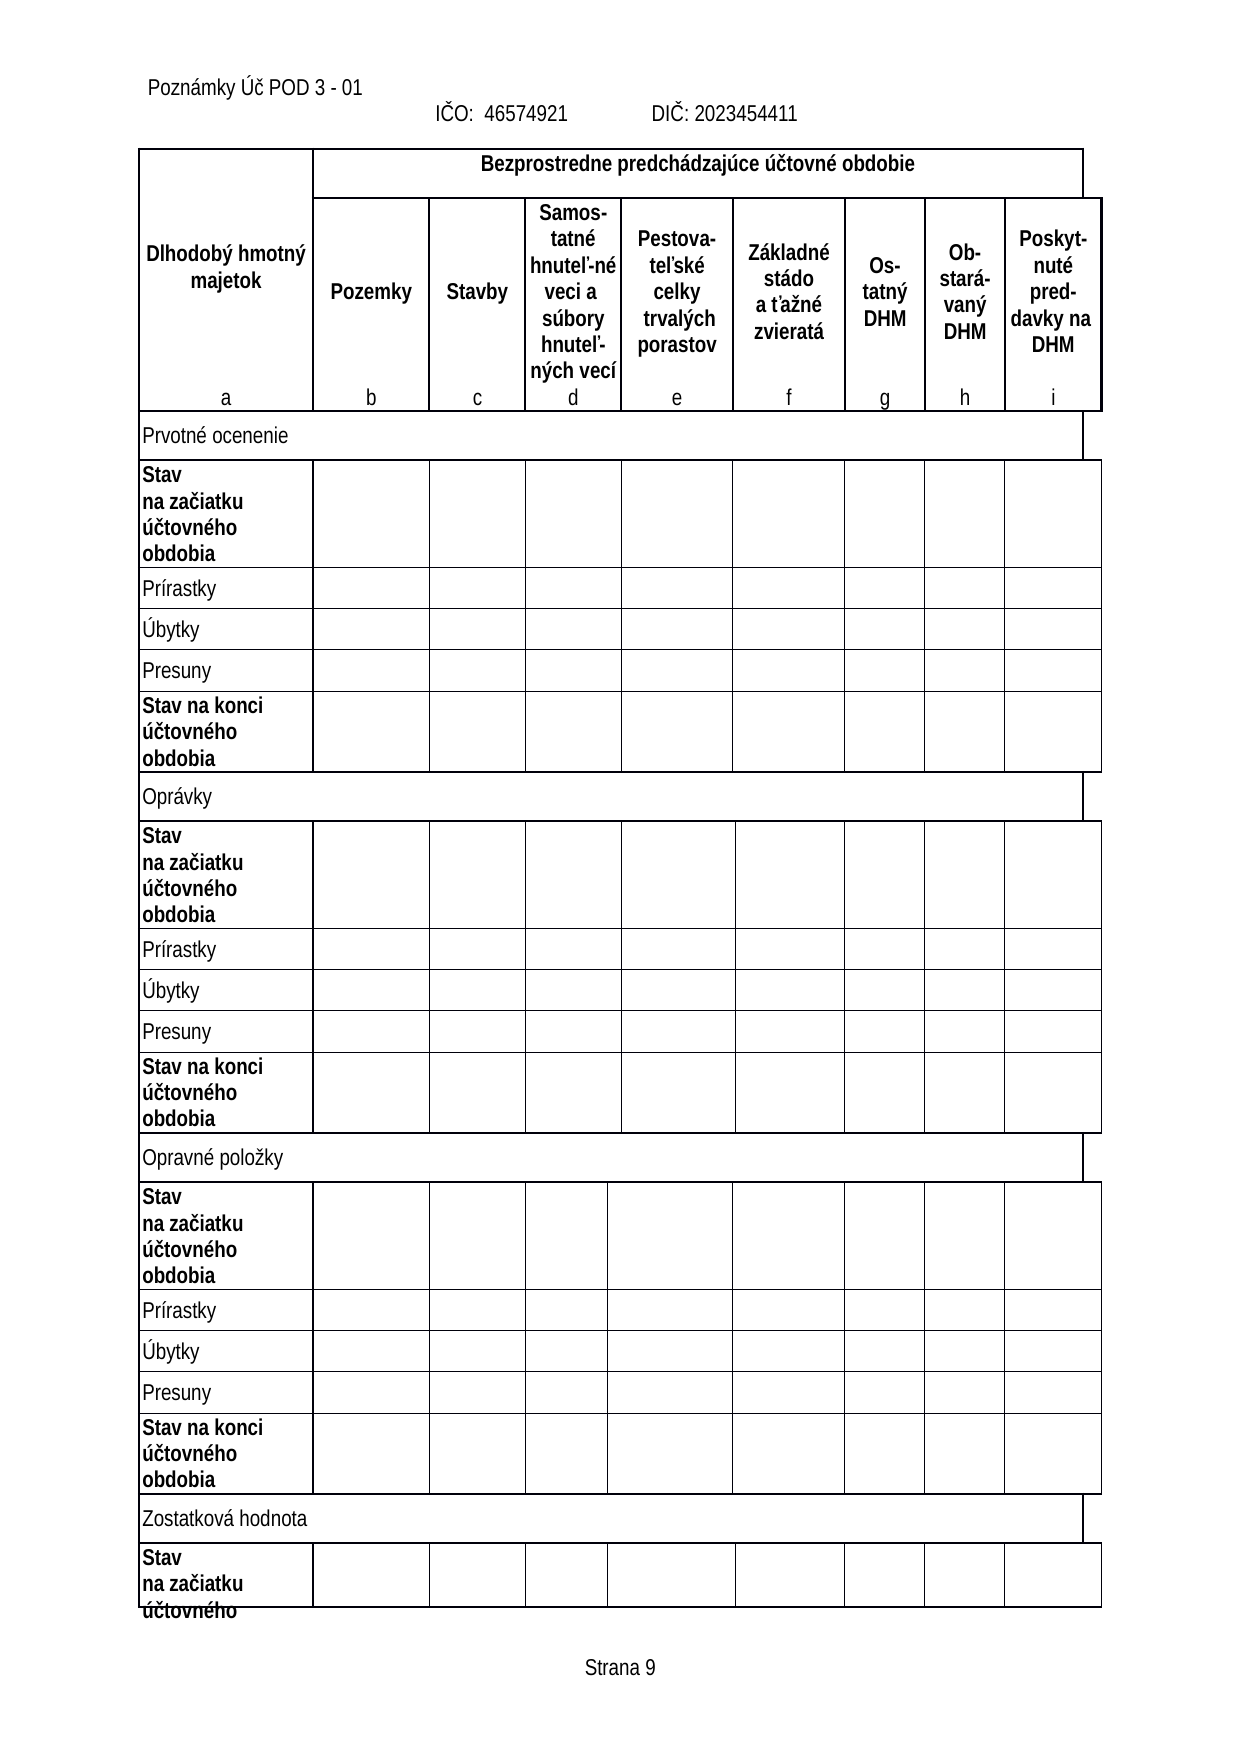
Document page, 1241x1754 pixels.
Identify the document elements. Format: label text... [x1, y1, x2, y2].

table_cell [1084, 1134, 1101, 1181]
table_cell [526, 568, 621, 608]
table_cell [622, 1011, 735, 1052]
table_cell [845, 1414, 924, 1493]
table_cell [925, 692, 1004, 771]
table_cell [608, 1372, 732, 1413]
table_cell [430, 1544, 525, 1606]
table_cell [622, 461, 732, 567]
table_cell [314, 568, 429, 608]
table_cell Úbytky [140, 609, 312, 649]
table_cell [1005, 568, 1101, 608]
table_cell [733, 461, 844, 567]
table_cell Presuny [140, 650, 312, 691]
table_cell [925, 1053, 1004, 1132]
table_cell [430, 1331, 525, 1371]
table_cell f [734, 384, 844, 410]
table_cell [526, 822, 621, 928]
table_cell [925, 1011, 1004, 1052]
table_cell [733, 650, 844, 691]
table_cell [314, 970, 429, 1010]
table_cell [526, 1183, 607, 1288]
table_cell Stav na začiatku účtovného obdobia [140, 1544, 312, 1606]
table_cell [314, 1544, 429, 1606]
table_cell Os-tatný DHM [846, 199, 924, 383]
table_cell e [622, 384, 732, 410]
table_cell [314, 1183, 429, 1288]
table_cell [733, 1183, 844, 1288]
table_cell [1084, 412, 1101, 459]
table_cell h [926, 384, 1004, 410]
table_cell [526, 461, 621, 567]
table_cell [845, 568, 924, 608]
table_cell [526, 970, 621, 1010]
table_cell c [430, 384, 524, 410]
table_cell [430, 970, 525, 1010]
table_cell [925, 461, 1004, 567]
table_cell [925, 609, 1004, 649]
table_cell [845, 650, 924, 691]
table_cell [736, 1011, 844, 1052]
table_cell g [846, 384, 924, 410]
table_cell [1005, 692, 1101, 771]
table_cell Oprávky [140, 773, 1082, 820]
table_cell [1005, 1183, 1101, 1288]
table_cell [733, 609, 844, 649]
table_cell [1005, 1290, 1101, 1330]
table_cell Ob-stará-vaný DHM [926, 199, 1004, 383]
table_cell [733, 1414, 844, 1493]
table_cell [314, 1011, 429, 1052]
table_cell [733, 1290, 844, 1330]
table_cell [845, 1544, 924, 1606]
table_cell Poskyt-nuté pred-davky na DHM [1006, 199, 1100, 383]
table_cell [430, 1053, 525, 1132]
table_cell [1005, 461, 1101, 567]
table_cell [1005, 650, 1101, 691]
table_cell Prírastky [140, 929, 312, 969]
table_cell [526, 650, 621, 691]
table_cell [925, 650, 1004, 691]
table_cell [430, 822, 525, 928]
table_cell [314, 461, 429, 567]
table_cell Úbytky [140, 970, 312, 1010]
table_cell Prvotné ocenenie [140, 412, 1082, 459]
table_cell [733, 1372, 844, 1413]
table_cell [430, 650, 525, 691]
table_cell [526, 1544, 607, 1606]
table_cell [733, 692, 844, 771]
table_cell [608, 1290, 732, 1330]
table_cell Stavby [430, 199, 524, 383]
table_cell [430, 609, 525, 649]
table_cell [314, 1290, 429, 1330]
table_cell [925, 568, 1004, 608]
table_cell Stav na konci účtovného obdobia [140, 1414, 312, 1493]
table_cell [925, 1372, 1004, 1413]
table_cell [1005, 929, 1101, 969]
table_cell Samos-tatné hnuteľ-né veci a súbory hnuteľ-ných vecí [526, 199, 620, 383]
table_cell [526, 1053, 621, 1132]
table_cell [1005, 1011, 1101, 1052]
table_cell [925, 1290, 1004, 1330]
table_cell [925, 1414, 1004, 1493]
table_cell a [140, 384, 312, 410]
table_cell [526, 609, 621, 649]
table_cell [526, 692, 621, 771]
table_cell [622, 609, 732, 649]
table_cell [430, 568, 525, 608]
table_cell [608, 1331, 732, 1371]
table_cell Stav na začiatku účtovného obdobia [140, 1183, 312, 1288]
table_cell [608, 1183, 732, 1288]
table_cell [430, 1414, 525, 1493]
table_cell [925, 970, 1004, 1010]
table_cell [526, 1331, 607, 1371]
table_cell [925, 1544, 1004, 1606]
table_cell b [314, 384, 428, 410]
table_cell [845, 609, 924, 649]
table_cell [1005, 1372, 1101, 1413]
table_cell [736, 1544, 844, 1606]
table_cell [526, 1414, 607, 1493]
table_cell [1005, 1414, 1101, 1493]
table_cell [845, 1053, 924, 1132]
table_cell [845, 929, 924, 969]
table_cell [845, 461, 924, 567]
table_cell [845, 1372, 924, 1413]
table_cell d [526, 384, 620, 410]
table_cell [430, 1183, 525, 1288]
table_cell [736, 929, 844, 969]
table_cell [608, 1544, 735, 1606]
table_cell i [1006, 384, 1100, 410]
table_cell [430, 692, 525, 771]
table_header Bezprostredne predchádzajúce účtovné obdobie [314, 150, 1082, 197]
table_cell Pestova-teľské celky trvalých porastov [622, 199, 732, 383]
table_cell Základné stádo a ťažné zvieratá [734, 199, 844, 383]
table_cell [1005, 822, 1101, 928]
table_cell Stav na začiatku účtovného obdobia [140, 461, 312, 567]
table_cell [430, 1011, 525, 1052]
table_cell [314, 1372, 429, 1413]
table_cell [622, 692, 732, 771]
table_cell [1084, 773, 1101, 820]
table_cell [1005, 609, 1101, 649]
table_cell [736, 1053, 844, 1132]
table_cell [622, 929, 735, 969]
table_cell [314, 1331, 429, 1371]
table_cell [314, 692, 429, 771]
table_cell [845, 970, 924, 1010]
table_cell [925, 929, 1004, 969]
table_cell [1005, 1544, 1101, 1606]
table_cell [314, 609, 429, 649]
table_cell [526, 1290, 607, 1330]
table_cell [1005, 1331, 1101, 1371]
table_cell [622, 822, 735, 928]
table_cell [845, 1331, 924, 1371]
table_cell [622, 1053, 735, 1132]
table_cell Prírastky [140, 568, 312, 608]
table_cell [430, 461, 525, 567]
table_cell [1005, 1053, 1101, 1132]
table_cell Presuny [140, 1011, 312, 1052]
table_cell [526, 929, 621, 969]
table_cell [845, 692, 924, 771]
table_cell [733, 568, 844, 608]
table_cell [733, 1331, 844, 1371]
table_cell Opravné položky [140, 1134, 1082, 1181]
table_cell [314, 650, 429, 691]
table_cell [622, 970, 735, 1010]
table_cell [845, 1183, 924, 1288]
table_cell [1084, 1495, 1101, 1542]
table_cell [845, 822, 924, 928]
table_cell [736, 970, 844, 1010]
table_cell Stav na konci účtovného obdobia [140, 1053, 312, 1132]
table_cell [314, 929, 429, 969]
table_cell Presuny [140, 1372, 312, 1413]
table_cell [925, 822, 1004, 928]
table_cell [430, 1290, 525, 1330]
table_header [1084, 148, 1101, 197]
table_cell [622, 568, 732, 608]
table_header Dlhodobý hmotný majetok [140, 150, 312, 383]
table_cell [526, 1011, 621, 1052]
table_cell [608, 1414, 732, 1493]
table_cell [1005, 970, 1101, 1010]
table_cell [430, 1372, 525, 1413]
table_cell [430, 929, 525, 969]
table_cell [526, 1372, 607, 1413]
table_cell [622, 650, 732, 691]
table_cell Stav na konci účtovného obdobia [140, 692, 312, 771]
table_cell [314, 822, 429, 928]
table_cell [845, 1290, 924, 1330]
table_cell Úbytky [140, 1331, 312, 1371]
table_cell Zostatková hodnota [140, 1495, 1082, 1542]
table_cell Stav na začiatku účtovného obdobia [140, 822, 312, 928]
table_cell [845, 1011, 924, 1052]
table_cell [314, 1053, 429, 1132]
table_cell [736, 822, 844, 928]
table_cell Prírastky [140, 1290, 312, 1330]
table_cell [925, 1183, 1004, 1288]
table_cell [314, 1414, 429, 1493]
table_cell Pozemky [314, 199, 428, 383]
table_cell [925, 1331, 1004, 1371]
